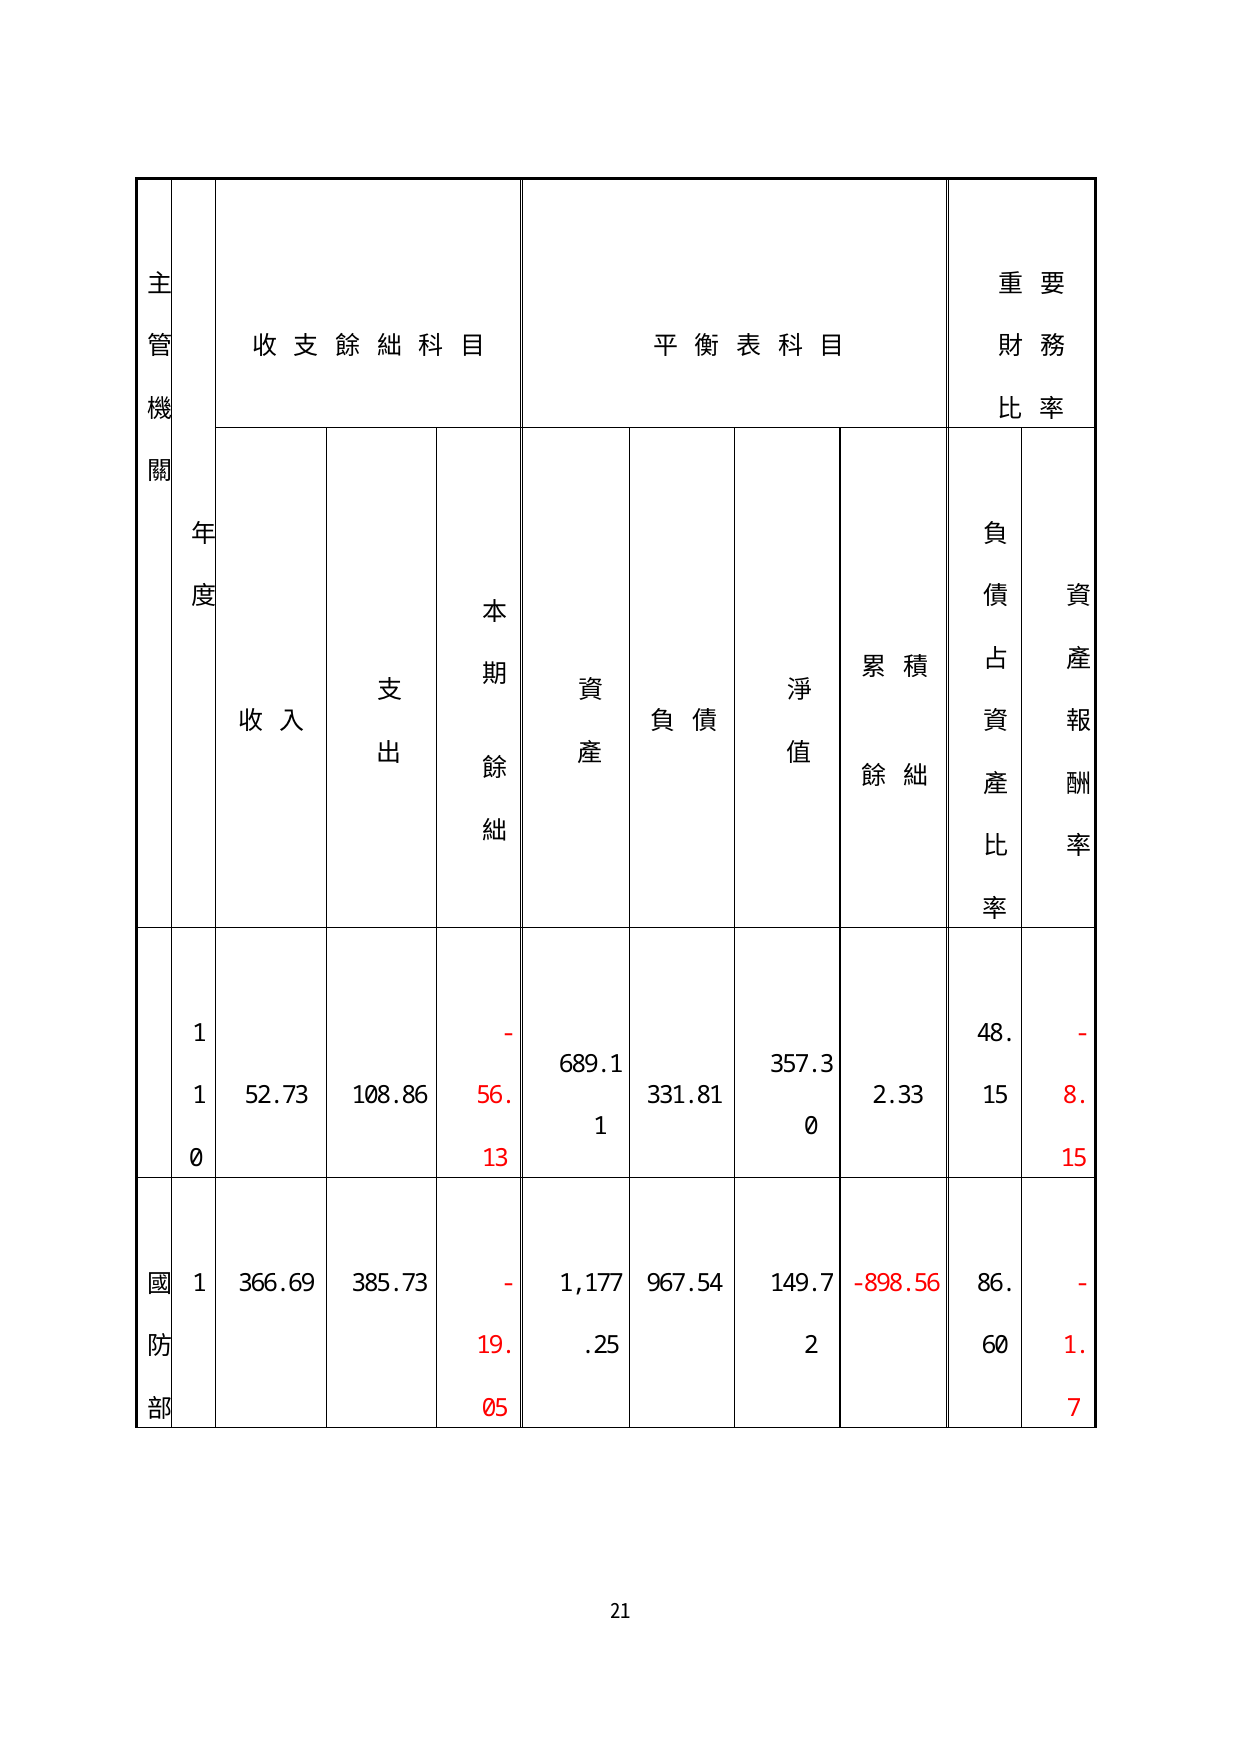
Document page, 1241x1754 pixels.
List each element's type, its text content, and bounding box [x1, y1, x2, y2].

table_cell 108.86 [327, 928, 436, 1177]
table_cell 357.30 [735, 928, 839, 1177]
table_header 年度 [172, 180, 215, 927]
table_cell 負債 [630, 428, 734, 927]
table_cell 107 [172, 1178, 215, 1427]
table_cell 48.15 [949, 928, 1021, 1177]
table_cell -1.7 [1022, 1178, 1094, 1427]
table_cell 1,177.25 [523, 1178, 629, 1427]
table_header 主管機關 [138, 180, 171, 927]
table_cell 689.11 [523, 928, 629, 1177]
table_cell 967.54 [630, 1178, 734, 1427]
table_cell 366.69 [216, 1178, 326, 1427]
table_cell 本期 餘絀 [437, 428, 520, 927]
table_cell 331.81 [630, 928, 734, 1177]
table_cell 52.73 [216, 928, 326, 1177]
table_header 平衡表科目 [523, 180, 946, 427]
table_cell 負債占資產比率 [949, 428, 1021, 927]
table_cell 支出 [327, 428, 436, 927]
table_cell 國防部 [138, 1178, 171, 1427]
table_cell 86.60 [949, 1178, 1021, 1427]
table_cell 資產 [523, 428, 629, 927]
table_cell -8.15 [1022, 928, 1094, 1177]
table_cell 淨值 [735, 428, 839, 927]
table_header 重要財務比率 [949, 180, 1094, 427]
table_cell 資產報酬率 [1022, 428, 1094, 927]
table_cell 385.73 [327, 1178, 436, 1427]
table_cell 累積 餘絀 [841, 428, 946, 927]
table_cell 149.72 [735, 1178, 839, 1427]
table_header 收支餘絀科目 [216, 180, 520, 427]
table_cell -19.05 [437, 1178, 520, 1427]
table_cell [138, 928, 171, 1177]
table_cell -898.56 [841, 1178, 946, 1427]
table_cell -56.13 [437, 928, 520, 1177]
table_cell 2.33 [841, 928, 946, 1177]
table_cell 110 [172, 928, 215, 1177]
table_cell 收入 [216, 428, 326, 927]
